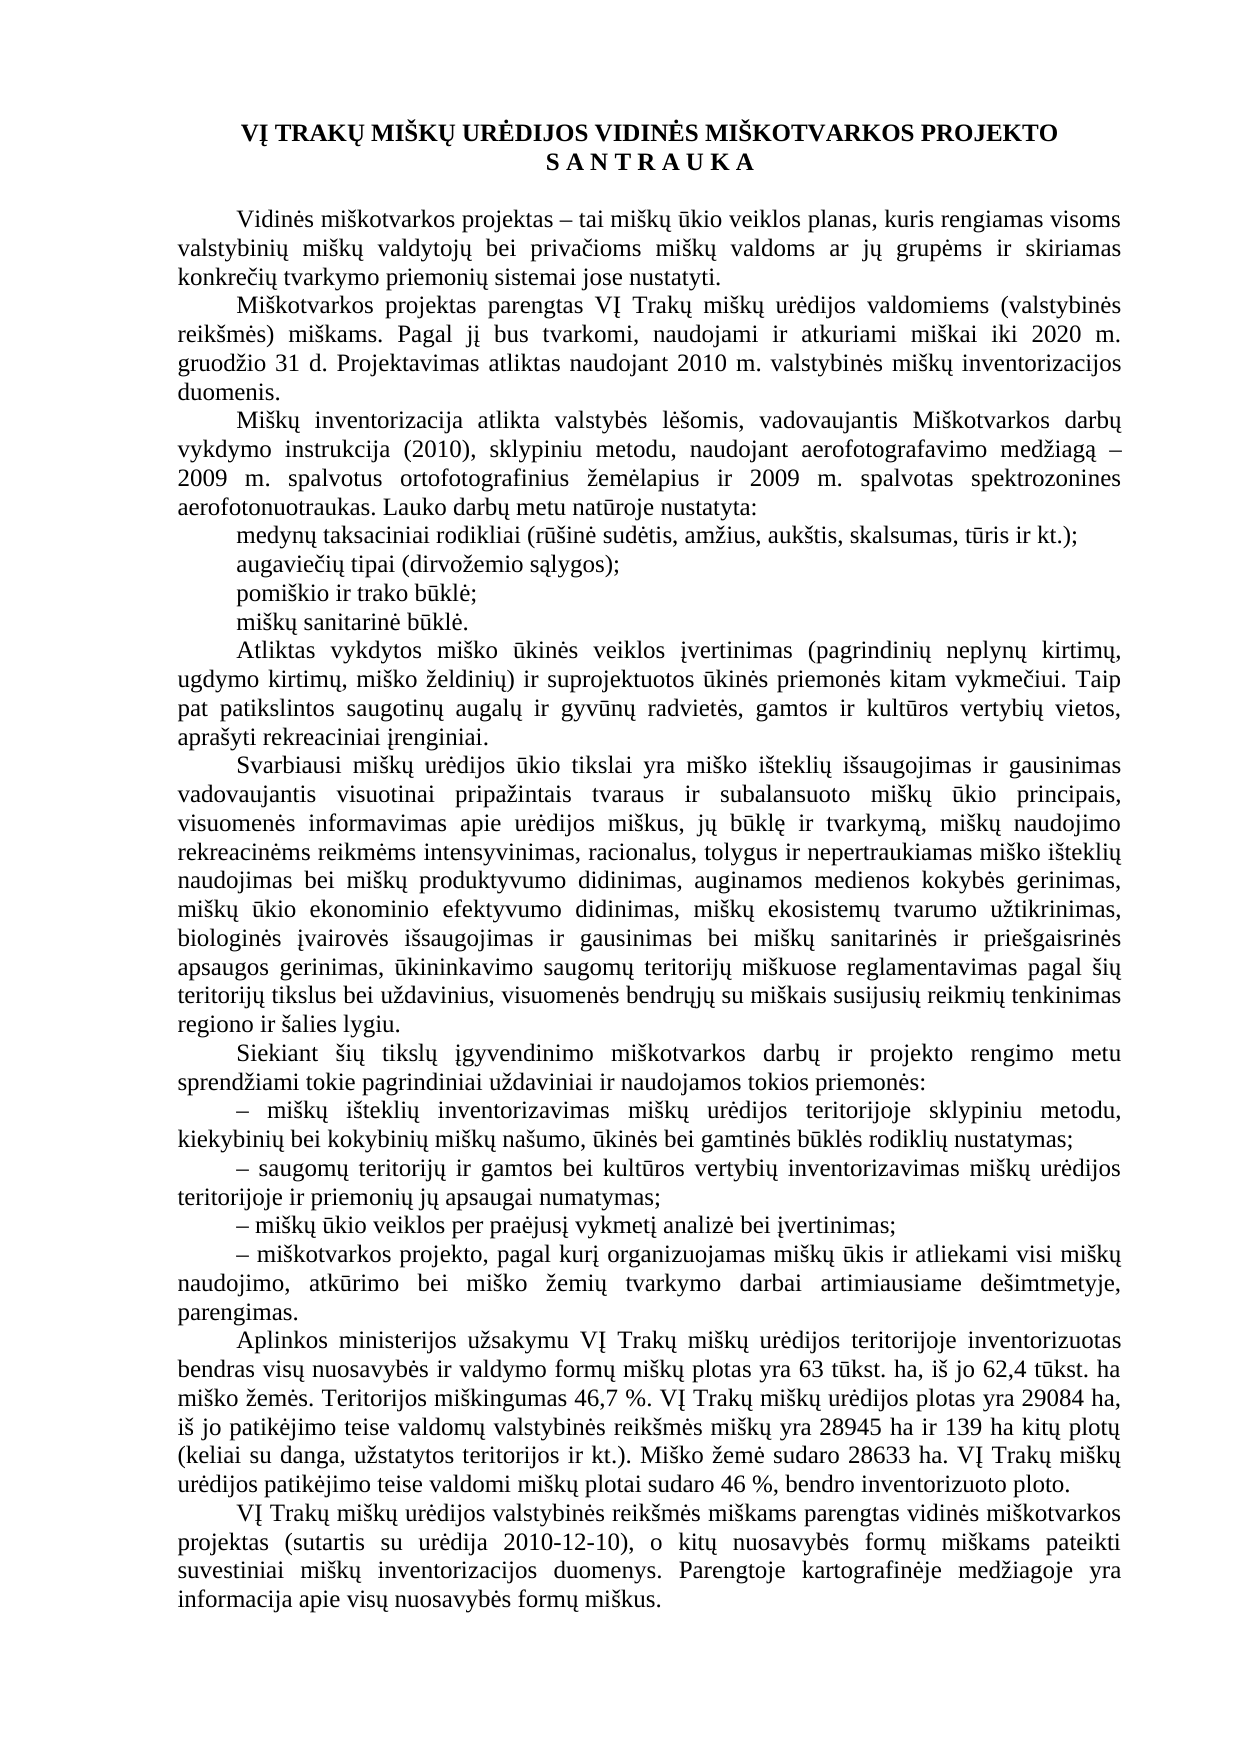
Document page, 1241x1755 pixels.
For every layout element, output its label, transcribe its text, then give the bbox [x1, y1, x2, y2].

text S A N T R A U K A [177, 147, 1122, 176]
text – miškų išteklių inventorizavimas miškų urėdijos teritorijoje sklypiniu metodu, kiekybinių bei kokybinių miškų našumo, ūkinės bei gamtinės būklės rodiklių nustatymas; [177, 1096, 1122, 1153]
text medynų taksaciniai rodikliai (rūšinė sudėtis, amžius, aukštis, skalsumas, tūris ir kt.); [177, 521, 1122, 549]
text Atliktas vykdytos miško ūkinės veiklos įvertinimas (pagrindinių neplynų kirtimų, ugdymo kirtimų, miško želdinių) ir suprojektuotos ūkinės priemonės kitam vykmečiui. Taip pat patikslintos saugotinų augalų ir gyvūnų radvietės, gamtos ir kultūros vertybių vietos, aprašyti rekreaciniai įrenginiai. [177, 636, 1122, 751]
text Miškotvarkos projektas parengtas VĮ Trakų miškų urėdijos valdomiems (valstybinės reikšmės) miškams. Pagal jį bus tvarkomi, naudojami ir atkuriami miškai iki 2020 m. gruodžio 31 d. Projektavimas atliktas naudojant 2010 m. valstybinės miškų inventorizacijos duomenis. [177, 291, 1122, 406]
text augaviečių tipai (dirvožemio sąlygos); [177, 549, 1122, 578]
text Miškų inventorizacija atlikta valstybės lėšomis, vadovaujantis Miškotvarkos darbų vykdymo instrukcija (2010), sklypiniu metodu, naudojant aerofotografavimo medžiagą – 2009 m. spalvotus ortofotografinius žemėlapius ir 2009 m. spalvotas spektrozonines aerofotonuotraukas. Lauko darbų metu natūroje nustatyta: [177, 406, 1122, 521]
text – saugomų teritorijų ir gamtos bei kultūros vertybių inventorizavimas miškų urėdijos teritorijoje ir priemonių jų apsaugai numatymas; [177, 1153, 1122, 1211]
text – miškotvarkos projekto, pagal kurį organizuojamas miškų ūkis ir atliekami visi miškų naudojimo, atkūrimo bei miško žemių tvarkymo darbai artimiausiame dešimtmetyje, parengimas. [177, 1239, 1122, 1326]
text Siekiant šių tikslų įgyvendinimo miškotvarkos darbų ir projekto rengimo metu sprendžiami tokie pagrindiniai uždaviniai ir naudojamos tokios priemonės: [177, 1038, 1122, 1096]
text Aplinkos ministerijos užsakymu VĮ Trakų miškų urėdijos teritorijoje inventorizuotas bendras visų nuosavybės ir valdymo formų miškų plotas yra 63 tūkst. ha, iš jo 62,4 tūkst. ha miško žemės. Teritorijos miškingumas 46,7 %. VĮ Trakų miškų urėdijos plotas yra 29084 ha, iš jo patikėjimo teise valdomų valstybinės reikšmės miškų yra 28945 ha ir 139 ha kitų plotų (keliai su danga, užstatytos teritorijos ir kt.). Miško žemė sudaro 28633 ha. VĮ Trakų miškų urėdijos patikėjimo teise valdomi miškų plotai sudaro 46 %, bendro inventorizuoto ploto. [177, 1326, 1122, 1498]
text VĮ Trakų miškų urėdijos valstybinės reikšmės miškams parengtas vidinės miškotvarkos projektas (sutartis su urėdija 2010-12-10), o kitų nuosavybės formų miškams pateikti suvestiniai miškų inventorizacijos duomenys. Parengtoje kartografinėje medžiagoje yra informacija apie visų nuosavybės formų miškus. [177, 1498, 1122, 1613]
text VĮ TRAKŲ MIŠKŲ URĖDIJOS VIDINĖS MIŠKOTVARKOS PROJEKTO [177, 118, 1122, 147]
text pomiškio ir trako būklė; [177, 578, 1122, 607]
text miškų sanitarinė būklė. [177, 607, 1122, 636]
text Svarbiausi miškų urėdijos ūkio tikslai yra miško išteklių išsaugojimas ir gausinimas vadovaujantis visuotinai pripažintais tvaraus ir subalansuoto miškų ūkio principais, visuomenės informavimas apie urėdijos miškus, jų būklę ir tvarkymą, miškų naudojimo rekreacinėms reikmėms intensyvinimas, racionalus, tolygus ir nepertraukiamas miško išteklių naudojimas bei miškų produktyvumo didinimas, auginamos medienos kokybės gerinimas, miškų ūkio ekonominio efektyvumo didinimas, miškų ekosistemų tvarumo užtikrinimas, biologinės įvairovės išsaugojimas ir gausinimas bei miškų sanitarinės ir priešgaisrinės apsaugos gerinimas, ūkininkavimo saugomų teritorijų miškuose reglamentavimas pagal šių teritorijų tikslus bei uždavinius, visuomenės bendrųjų su miškais susijusių reikmių tenkinimas regiono ir šalies lygiu. [177, 751, 1122, 1038]
text Vidinės miškotvarkos projektas – tai miškų ūkio veiklos planas, kuris rengiamas visoms valstybinių miškų valdytojų bei privačioms miškų valdoms ar jų grupėms ir skiriamas konkrečių tvarkymo priemonių sistemai jose nustatyti. [177, 204, 1122, 291]
text – miškų ūkio veiklos per praėjusį vykmetį analizė bei įvertinimas; [177, 1211, 1122, 1239]
